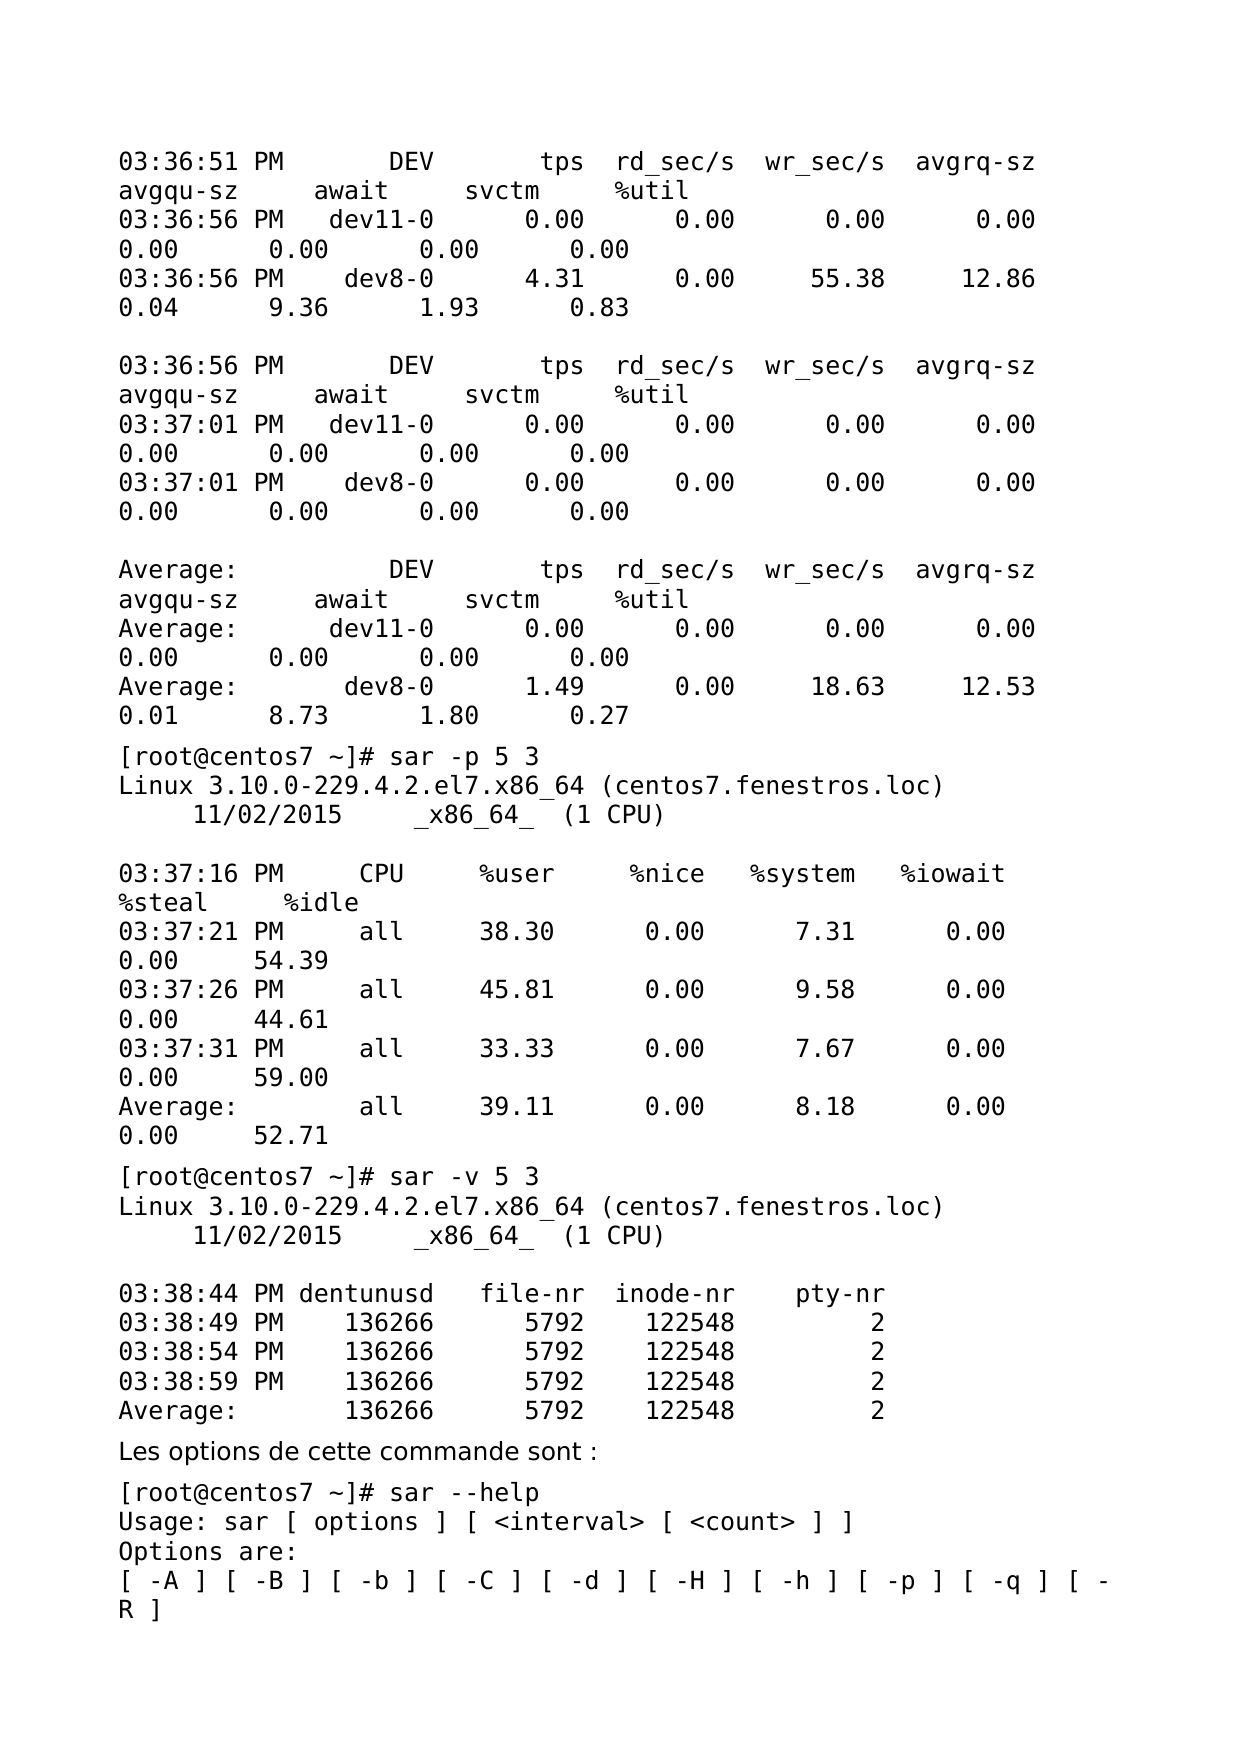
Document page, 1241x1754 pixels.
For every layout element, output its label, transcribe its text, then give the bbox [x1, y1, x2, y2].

text [root@centos7 ~]# sar -p 5 3 Linux 3.10.0-229.4.2.el7.x86_64 (centos7.fenestros.loc) 11/02/2015 _x86_64_ (1 CPU) 03:37:16 PM CPU %user %nice %system %iowait %steal %idle 03:37:21 PM all 38.30 0.00 7.31 0.00 0.00 54.39 03:37:26 PM all 45.81 0.00 9.58 0.00 0.00 44.61 03:37:31 PM all 33.33 0.00 7.67 0.00 0.00 59.00 Average: all 39.11 0.00 8.18 0.00 0.00 52.71 [118, 742, 1122, 1151]
text 03:36:51 PM DEV tps rd_sec/s wr_sec/s avgrq-sz avgqu-sz await svctm %util 03:36:56 PM dev11-0 0.00 0.00 0.00 0.00 0.00 0.00 0.00 0.00 03:36:56 PM dev8-0 4.31 0.00 55.38 12.86 0.04 9.36 1.93 0.83 03:36:56 PM DEV tps rd_sec/s wr_sec/s avgrq-sz avgqu-sz await svctm %util 03:37:01 PM dev11-0 0.00 0.00 0.00 0.00 0.00 0.00 0.00 0.00 03:37:01 PM dev8-0 0.00 0.00 0.00 0.00 0.00 0.00 0.00 0.00 Average: DEV tps rd_sec/s wr_sec/s avgrq-sz avgqu-sz await svctm %util Average: dev11-0 0.00 0.00 0.00 0.00 0.00 0.00 0.00 0.00 Average: dev8-0 1.49 0.00 18.63 12.53 0.01 8.73 1.80 0.27 [118, 118, 1122, 731]
text [root@centos7 ~]# sar --help Usage: sar [ options ] [ <interval> [ <count> ] ] Options are: [ -A ] [ -B ] [ -b ] [ -C ] [ -d ] [ -H ] [ -h ] [ -p ] [ -q ] [ -R ] [118, 1478, 1122, 1624]
text [root@centos7 ~]# sar -v 5 3 Linux 3.10.0-229.4.2.el7.x86_64 (centos7.fenestros.loc) 11/02/2015 _x86_64_ (1 CPU) 03:38:44 PM dentunusd file-nr inode-nr pty-nr 03:38:49 PM 136266 5792 122548 2 03:38:54 PM 136266 5792 122548 2 03:38:59 PM 136266 5792 122548 2 Average: 136266 5792 122548 2 [118, 1162, 1122, 1425]
text Les options de cette commande sont : [118, 1437, 1122, 1466]
